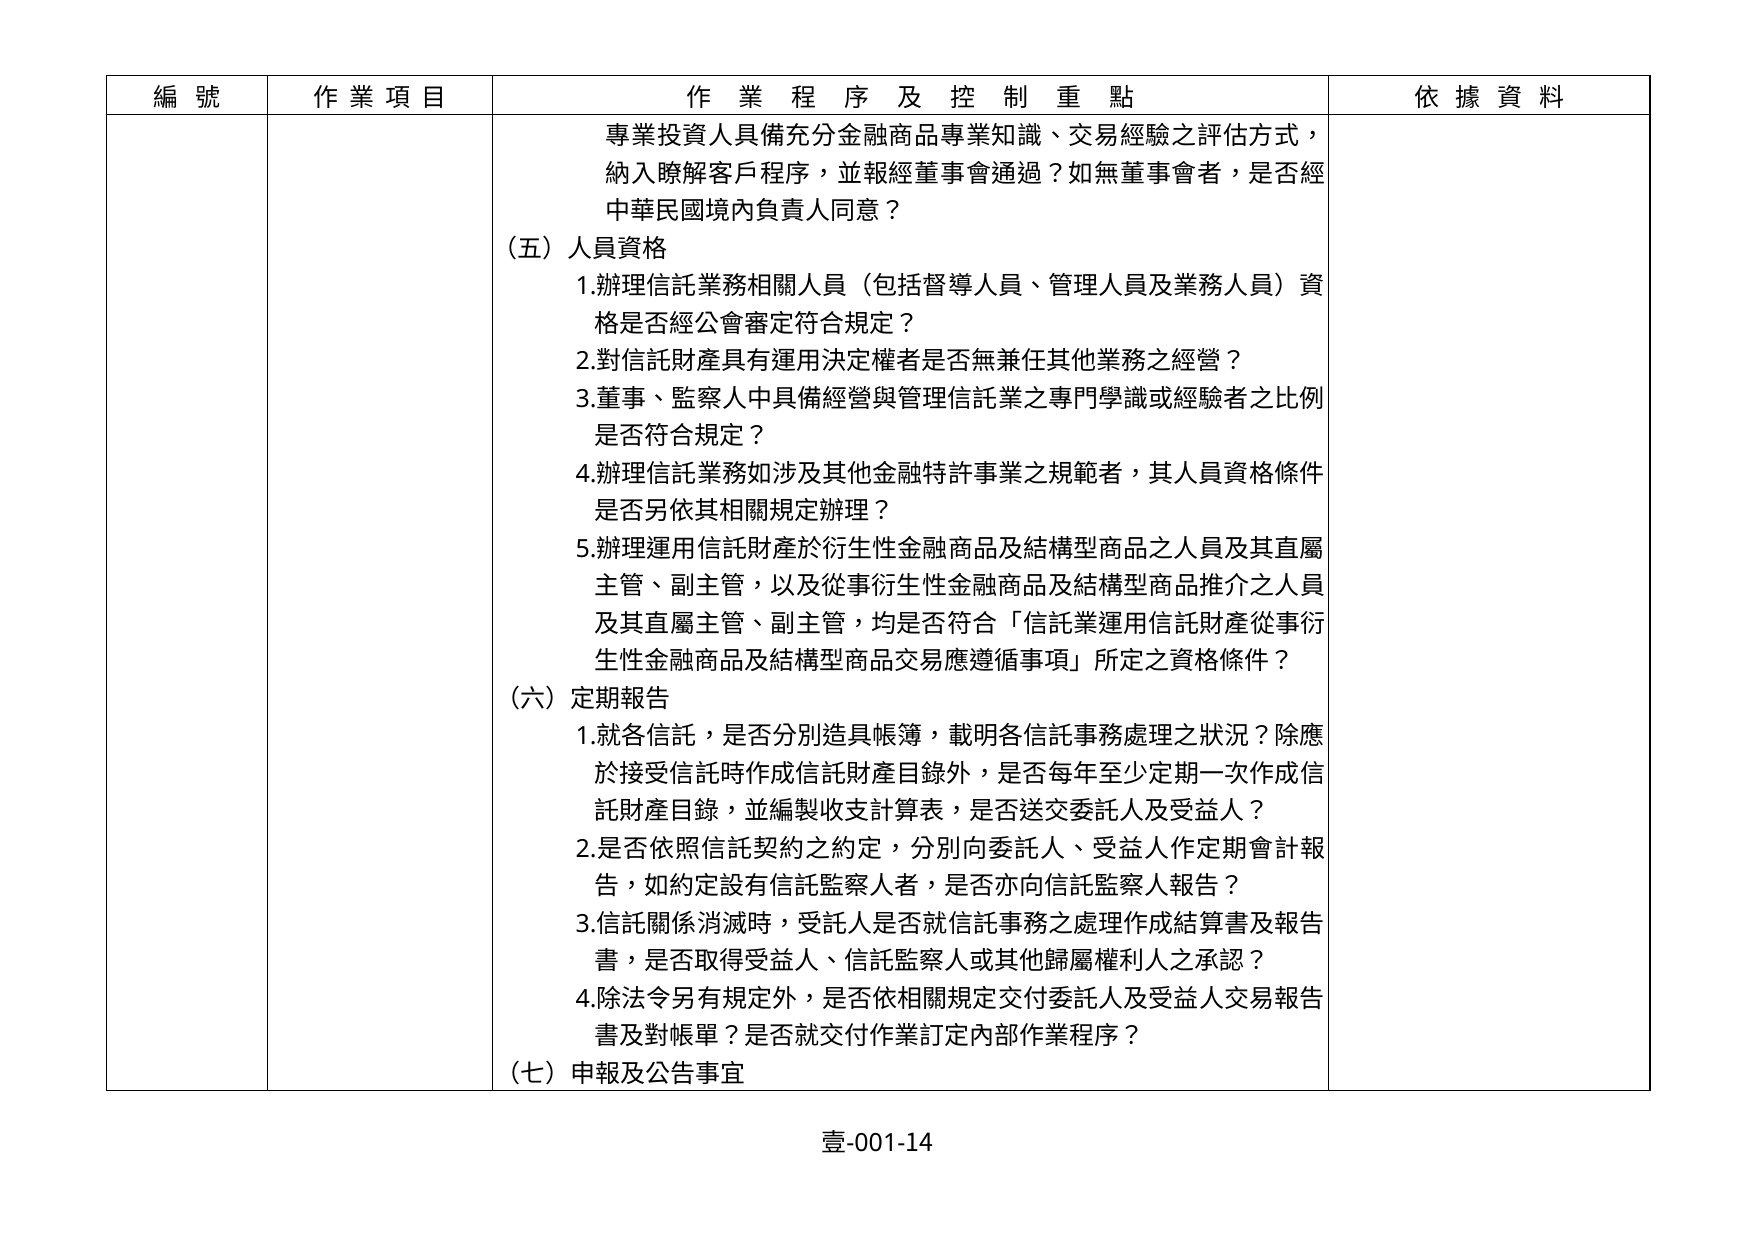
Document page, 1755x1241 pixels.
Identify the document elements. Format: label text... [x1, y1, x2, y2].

table_cell [268, 115, 492, 1089]
table_header 作 業 項 目 [268, 76, 492, 113]
table_header 作 業 程 序 及 控 制 重 點 [493, 76, 1328, 113]
table_cell 專業投資人具備充分金融商品專業知識、交易經驗之評估方式，納入瞭解客戶程序，並報經董事會通過？如無董事會者，是否經中華民國境內負責人同意？ （五）人員資格 1.辦理信託業務相關人員（包括督導人員、管理人員及業務人員）資格是否經公會審定符合規定？ 2.對信託財產具有運用決定權者是否無兼任其他業務之經營？ 3.董事、監察人中具備經營與管理信託業之專門學識或經驗者之比例是否符合規定？ 4.辦理信託業務如涉及其他金融特許事業之規範者，其人員資格條件是否另依其相關規定辦理？ 5.辦理運用信託財產於衍生性金融商品及結構型商品之人員及其直屬主管、副主管，以及從事衍生性金融商品及結構型商品推介之人員及其直屬主管、副主管，均是否符合「信託業運用信託財產從事衍生性金融商品及結構型商品交易應遵循事項」所定之資格條件？ （六）定期報告 1.就各信託，是否分別造具帳簿，載明各信託事務處理之狀況？除應於接受信託時作成信託財產目錄外，是否每年至少定期一次作成信託財產目錄，並編製收支計算表，是否送交委託人及受益人？ 2.是否依照信託契約之約定，分別向委託人、受益人作定期會計報告，如約定設有信託監察人者，是否亦向信託監察人報告？ 3.信託關係消滅時，受託人是否就信託事務之處理作成結算書及報告書，是否取得受益人、信託監察人或其他歸屬權利人之承認？ 4.除法令另有規定外，是否依相關規定交付委託人及受益人交易報告書及對帳單？是否就交付作業訂定內部作業程序？ （七）申報及公告事宜 [493, 115, 1328, 1089]
table_cell [1329, 115, 1649, 1089]
table_cell [107, 115, 267, 1089]
table_header 依 據 資 料 [1329, 76, 1649, 113]
table_header 編 號 [107, 76, 267, 113]
table_header [184, 0, 217, 17]
